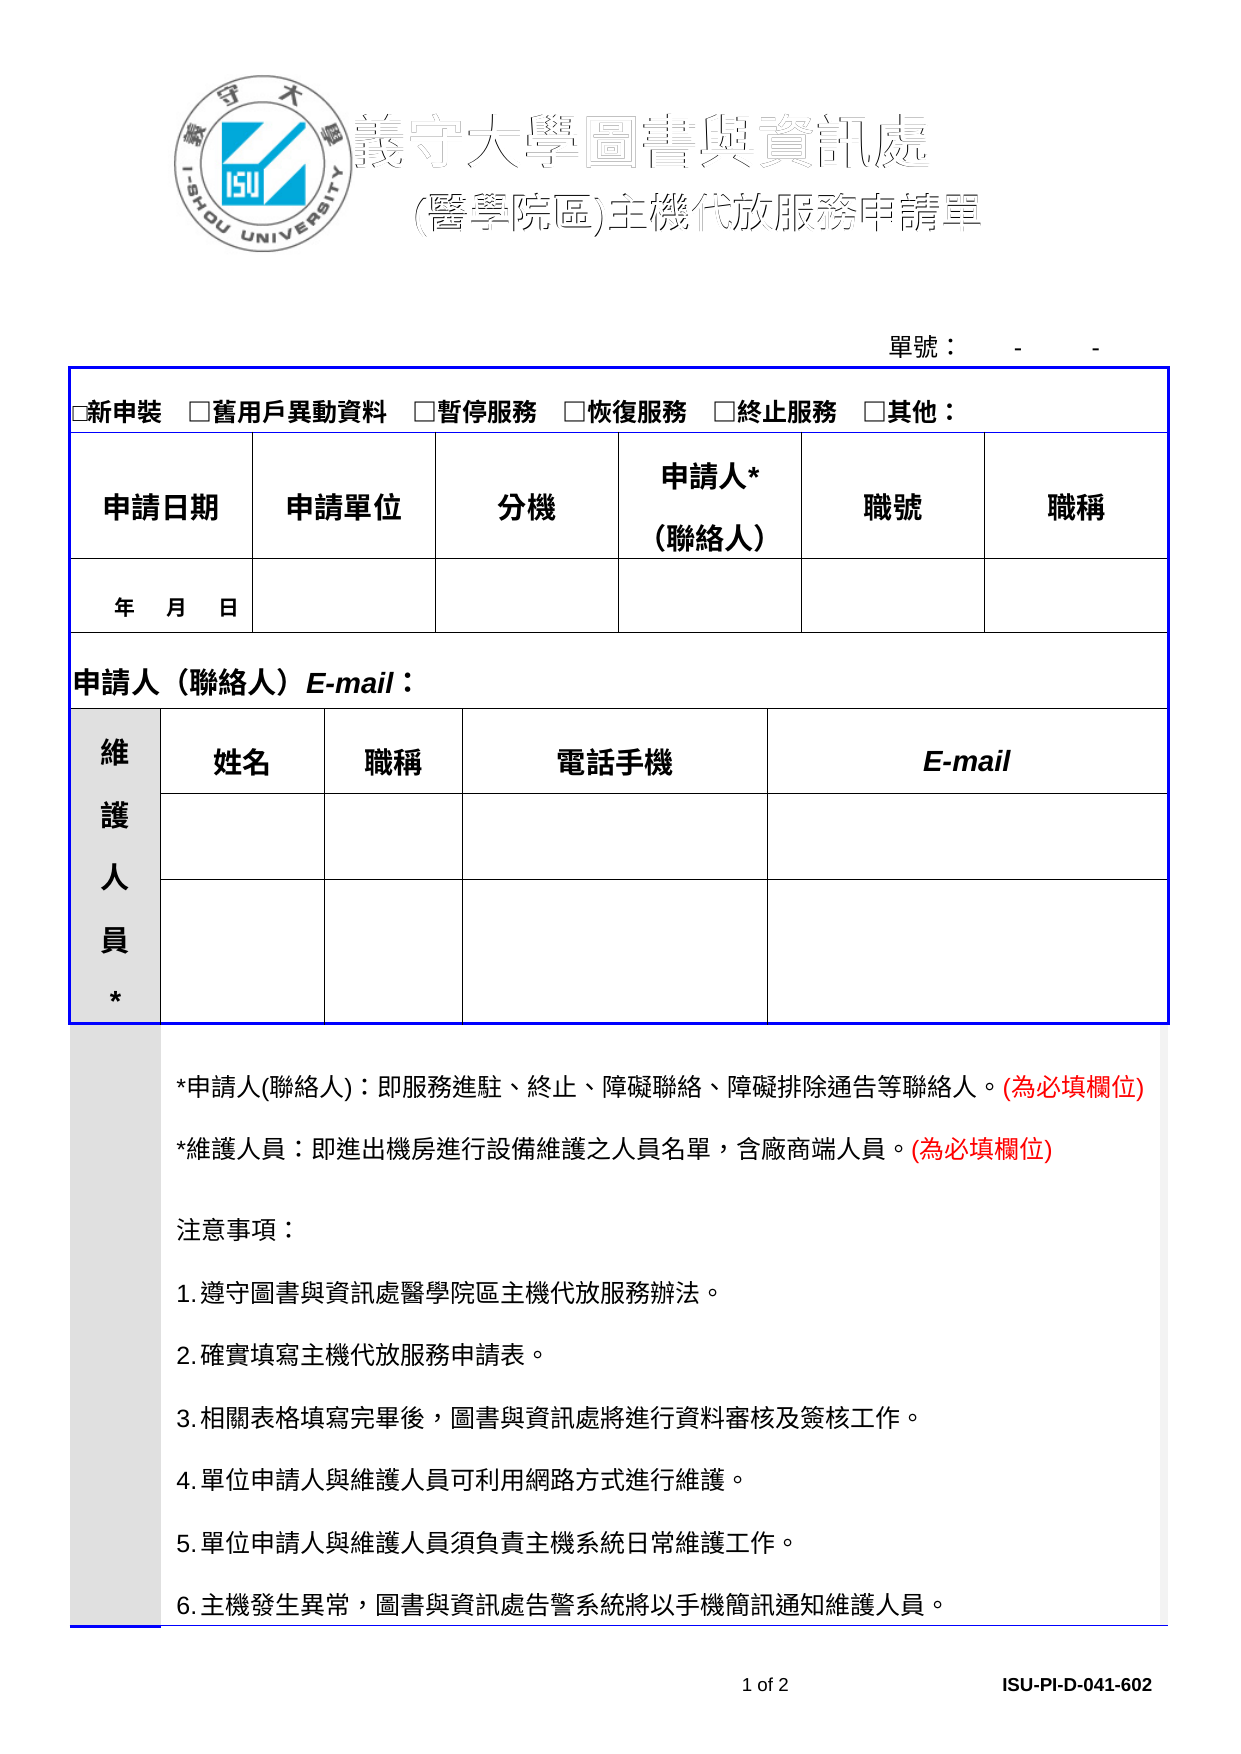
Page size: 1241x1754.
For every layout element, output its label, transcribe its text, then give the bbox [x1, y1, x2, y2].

table_cell [161, 880, 324, 1022]
table_cell [768, 880, 1167, 1022]
table_cell [463, 794, 767, 879]
table_cell 職號 [802, 433, 984, 558]
table_cell 電話手機 [463, 709, 767, 792]
table_cell 職稱 [985, 433, 1167, 558]
table_header □新申裝 □舊用戶異動資料 □暫停服務 □恢復服務 □終止服務 □其他： [71, 369, 1167, 432]
table_cell 申請單位 [253, 433, 435, 558]
table_cell [436, 559, 618, 632]
table_cell [325, 880, 462, 1022]
table_cell [985, 559, 1167, 632]
table_cell *申請人(聯絡人)：即服務進駐、終止、障礙聯絡、障礙排除通告等聯絡人。(為必填欄位) *維護人員：即進出機房進行設備維護之人員名單，含廠商端人員。(為必填欄位) 注意事項： 遵守圖書與資訊處醫學院區主機代放服務辦法。 確實填寫主機代放服務申請表。 相關表格填寫完畢後，圖書與資訊處將進行資料審核及簽核工作。 單位申請人與維護人員可利用網路方式進行維護。 單位申請人與維護人員須負責主機系統日常維護工作。 主機發生異常，圖書與資訊處告警系統將以手機簡訊通知維護人員。 [161, 1025, 1160, 1625]
table_cell [463, 880, 767, 1022]
table_cell [253, 559, 435, 632]
text 義守大學圖書與資訊處 [356, 96, 1200, 181]
table_cell 姓名 [161, 709, 324, 792]
table_cell [1160, 1025, 1168, 1625]
text (醫學院區)主機代放服務申請單 [356, 181, 1200, 241]
table_cell 申請人（聯絡人）E-mail： [71, 633, 1167, 708]
table_cell [325, 794, 462, 879]
table_cell [768, 794, 1167, 879]
table_cell 申請人* （聯絡人） [619, 433, 801, 558]
table_cell 維 護 人 員 * [71, 709, 160, 1022]
table_cell 申請日期 [71, 433, 252, 558]
text [0, 181, 167, 241]
table_cell [619, 559, 801, 632]
table_cell 職稱 [325, 709, 462, 792]
table_cell 年 月 日 [71, 559, 252, 632]
table_cell [70, 1025, 161, 1625]
table_cell [802, 559, 984, 632]
table_cell E-mail [768, 709, 1167, 792]
table_cell 分機 [436, 433, 618, 558]
text 單號： - - [0, 303, 1237, 366]
text 義守大學圖書與資訊處 [0, 96, 167, 181]
table_cell [161, 794, 324, 879]
